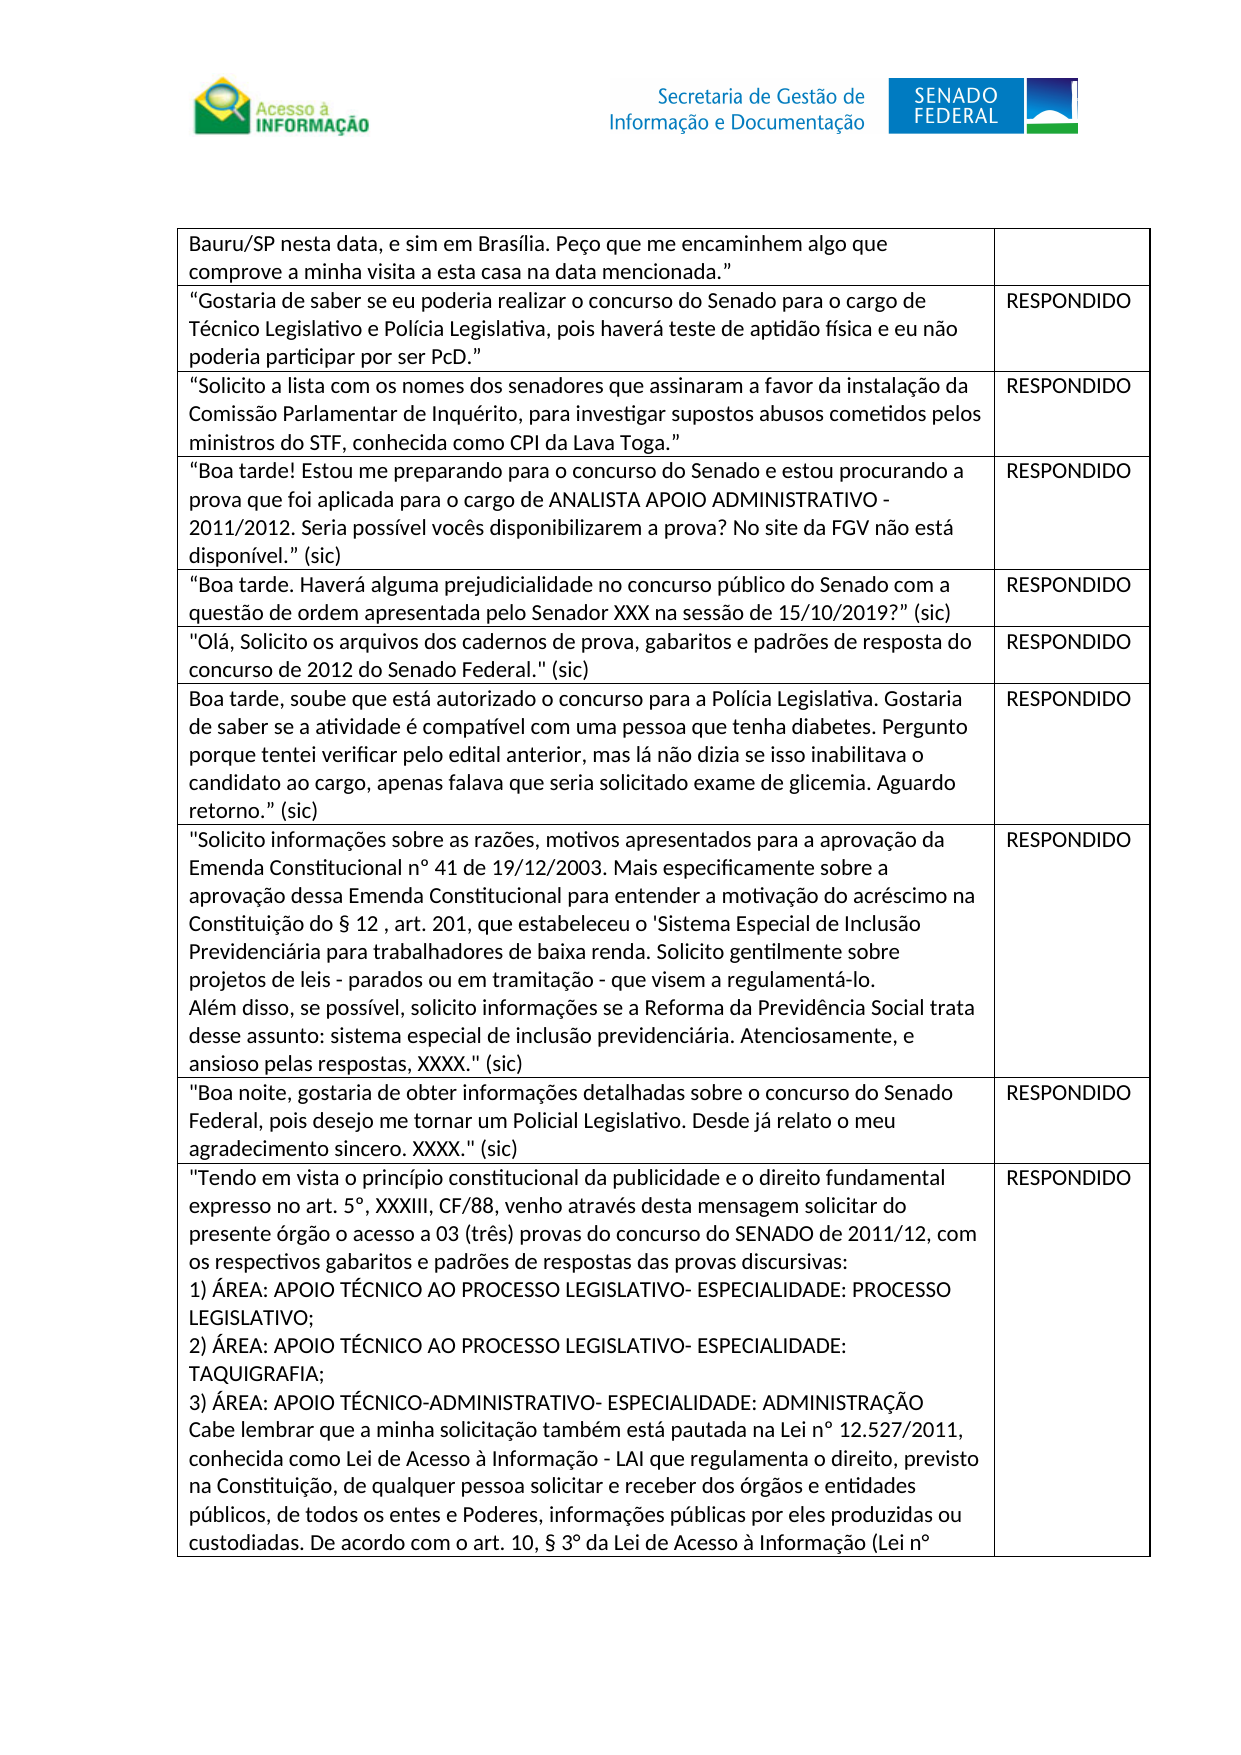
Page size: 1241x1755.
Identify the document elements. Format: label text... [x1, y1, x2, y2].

table_cell RESPONDIDO [995, 1164, 1149, 1556]
table_cell “Boa tarde! Estou me preparando para o concurso do Senado e estou procurando a prova que foi aplicada para o cargo de ANALISTA APOIO ADMINISTRATIVO - 2011/2012. Seria possível vocês disponibilizarem a prova? No site da FGV não está disponível.” (sic) [178, 457, 994, 569]
table_cell RESPONDIDO [995, 570, 1149, 626]
table_cell "Solicito informações sobre as razões, motivos apresentados para a aprovação da Emenda Constitucional nº 41 de 19/12/2003. Mais especificamente sobre a aprovação dessa Emenda Constitucional para entender a motivação do acréscimo na Constituição do § 12 , art. 201, que estabeleceu o 'Sistema Especial de Inclusão Previdenciária para trabalhadores de baixa renda. Solicito gentilmente sobre projetos de leis - parados ou em tramitação - que visem a regulamentá-lo. Além disso, se possível, solicito informações se a Reforma da Previdência Social trata desse assunto: sistema especial de inclusão previdenciária. Atenciosamente, e ansioso pelas respostas, XXXX." (sic) [178, 825, 994, 1077]
table_cell [995, 229, 1149, 285]
table_cell "Tendo em vista o princípio constitucional da publicidade e o direito fundamental expresso no art. 5º, XXXIII, CF/88, venho através desta mensagem solicitar do presente órgão o acesso a 03 (três) provas do concurso do SENADO de 2011/12, com os respectivos gabaritos e padrões de respostas das provas discursivas: 1) ÁREA: APOIO TÉCNICO AO PROCESSO LEGISLATIVO- ESPECIALIDADE: PROCESSO LEGISLATIVO; 2) ÁREA: APOIO TÉCNICO AO PROCESSO LEGISLATIVO- ESPECIALIDADE: TAQUIGRAFIA; 3) ÁREA: APOIO TÉCNICO-ADMINISTRATIVO- ESPECIALIDADE: ADMINISTRAÇÃO Cabe lembrar que a minha solicitação também está pautada na Lei nº 12.527/2011, conhecida como Lei de Acesso à Informação - LAI que regulamenta o direito, previsto na Constituição, de qualquer pessoa solicitar e receber dos órgãos e entidades públicos, de todos os entes e Poderes, informações públicas por eles produzidas ou custodiadas. De acordo com o art. 10, § 3° da Lei de Acesso à Informação (Lei n° [178, 1164, 994, 1556]
table_cell RESPONDIDO [995, 1078, 1149, 1162]
table_cell “Boa tarde. Haverá alguma prejudicialidade no concurso público do Senado com a questão de ordem apresentada pelo Senador XXX na sessão de 15/10/2019?” (sic) [178, 570, 994, 626]
table_cell RESPONDIDO [995, 825, 1149, 1077]
table_cell RESPONDIDO [995, 457, 1149, 569]
table_cell "Boa noite, gostaria de obter informações detalhadas sobre o concurso do Senado Federal, pois desejo me tornar um Policial Legislativo. Desde já relato o meu agradecimento sincero. XXXX." (sic) [178, 1078, 994, 1162]
table_cell Bauru/SP nesta data, e sim em Brasília. Peço que me encaminhem algo que comprove a minha visita a esta casa na data mencionada.” [178, 229, 994, 285]
table_cell “Gostaria de saber se eu poderia realizar o concurso do Senado para o cargo de Técnico Legislativo e Polícia Legislativa, pois haverá teste de aptidão física e eu não poderia participar por ser PcD.” [178, 286, 994, 371]
table_cell Boa tarde, soube que está autorizado o concurso para a Polícia Legislativa. Gostaria de saber se a atividade é compatível com uma pessoa que tenha diabetes. Pergunto porque tentei verificar pelo edital anterior, mas lá não dizia se isso inabilitava o candidato ao cargo, apenas falava que seria solicitado exame de glicemia. Aguardo retorno.” (sic) [178, 684, 994, 824]
table_cell RESPONDIDO [995, 286, 1149, 371]
table_cell “Solicito a lista com os nomes dos senadores que assinaram a favor da instalação da Comissão Parlamentar de Inquérito, para investigar supostos abusos cometidos pelos ministros do STF, conhecida como CPI da Lava Toga.” [178, 372, 994, 456]
table_cell RESPONDIDO [995, 372, 1149, 456]
table_cell RESPONDIDO [995, 684, 1149, 824]
table_cell "Olá, Solicito os arquivos dos cadernos de prova, gabaritos e padrões de resposta do concurso de 2012 do Senado Federal." (sic) [178, 627, 994, 683]
table_cell RESPONDIDO [995, 627, 1149, 683]
